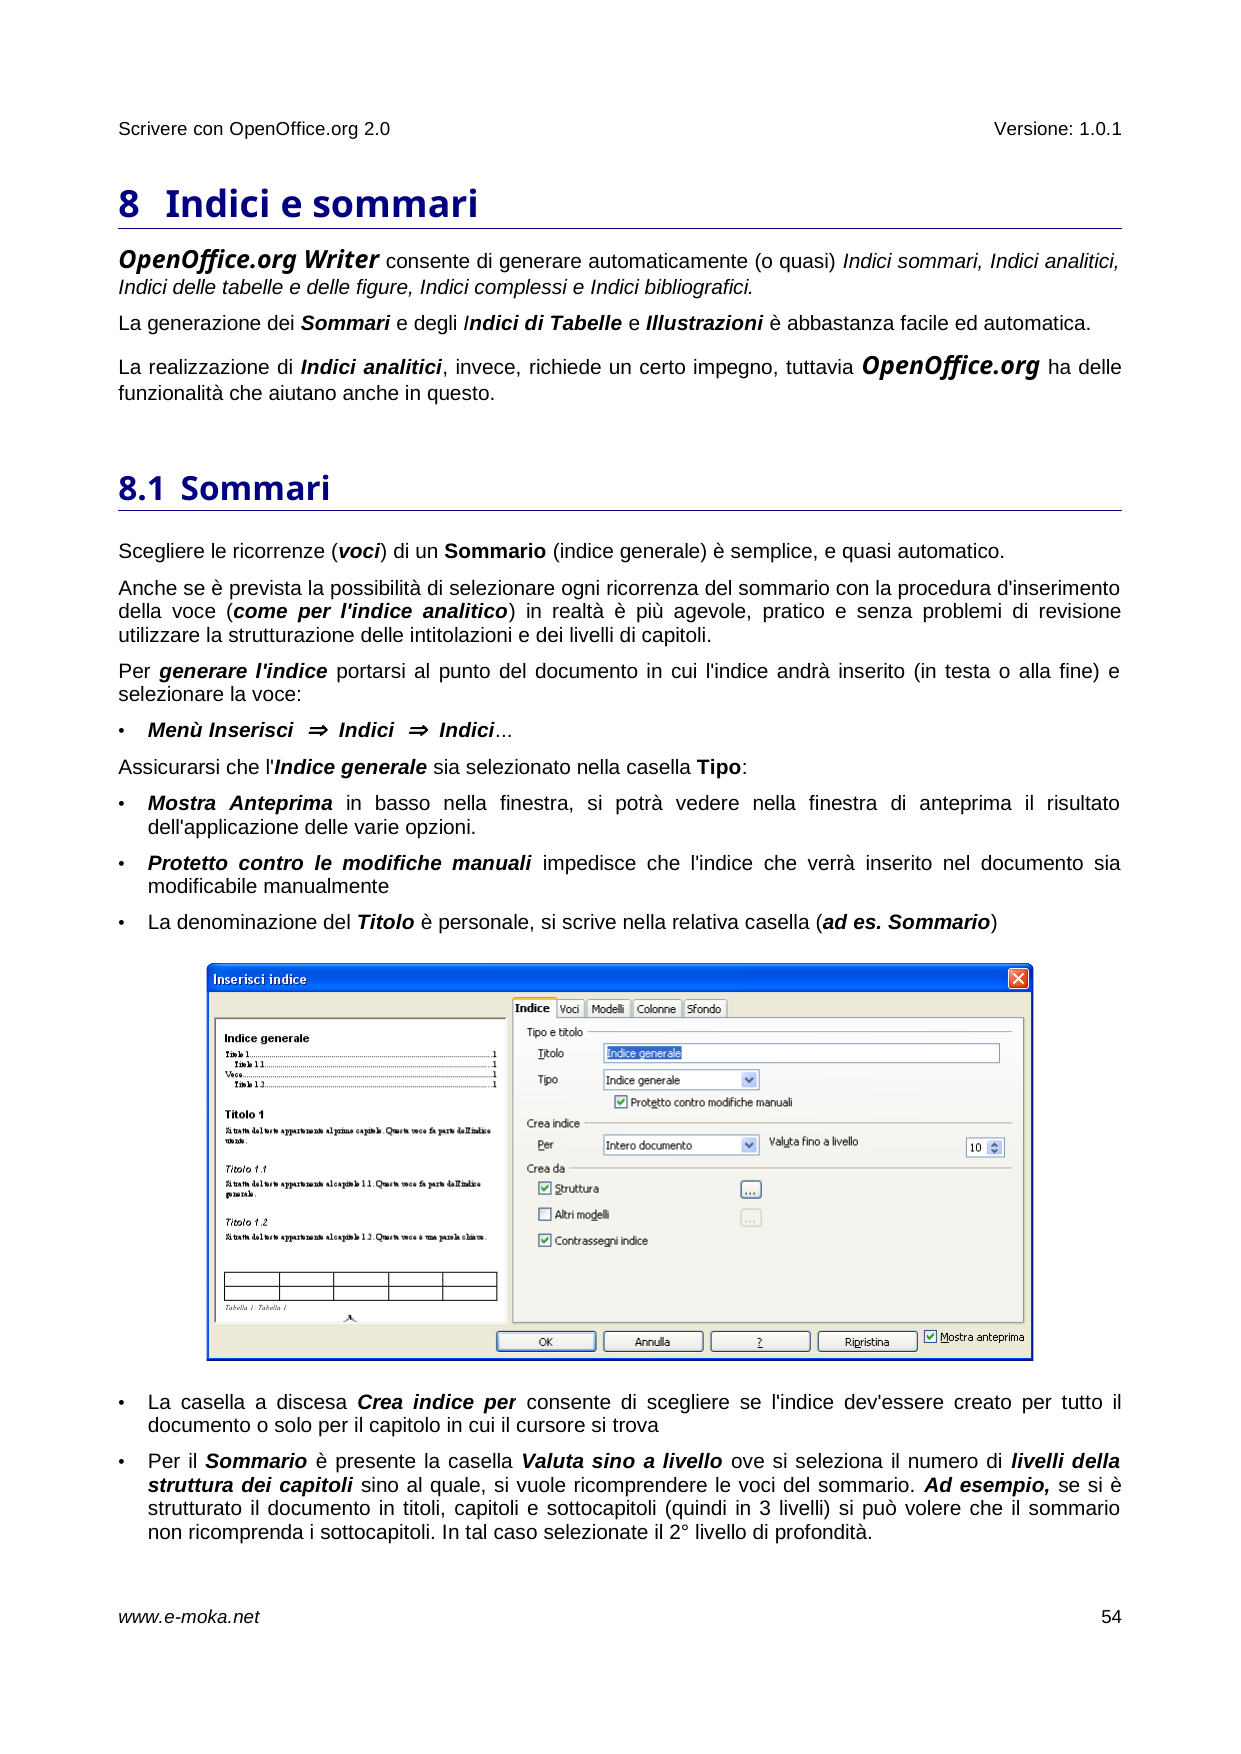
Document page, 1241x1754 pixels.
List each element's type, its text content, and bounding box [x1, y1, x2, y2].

picture [206, 963, 1034, 1361]
text Anche se è prevista la possibilità di selezionare ogni ricorrenza del sommario con la procedura d'inserimento della voce (come per l'indice analitico) in realtà è più agevole, pratico e senza problemi di revisione utilizzare la strutturazione delle intitolazioni e dei livelli di capitoli. [118, 576, 1122, 647]
text La generazione dei Sommari e degli Indici di Tabelle e Illustrazioni è abbastanza facile ed automatica. [118, 312, 1122, 335]
list Protetto contro le modifiche manuali impedisce che l'indice che verrà inserito nel documento sia modificabile manualmente [118, 851, 1122, 898]
text La realizzazione di Indici analitici, invece, richiede un certo impegno, tuttavia OpenOffice.org ha delle funzionalità che aiutano anche in questo. [118, 348, 1122, 405]
list La casella a discesa Crea indice per consente di scegliere se l'indice dev'essere creato per tutto il documento o solo per il capitolo in cui il cursore si trova [118, 947, 1122, 1437]
text Assicurarsi che l'Indice generale sia selezionato nella casella Tipo: [118, 756, 1122, 779]
list Menù Inserisci  Indici  Indici... [118, 719, 1122, 743]
text Scegliere le ricorrenze (voci) di un Sommario (indice generale) è semplice, e quasi automatico. [118, 540, 1122, 563]
list Mostra Anteprima in basso nella finestra, si potrà vedere nella finestra di anteprima il risultato dell'applicazione delle varie opzioni. [118, 792, 1122, 839]
list La denominazione del Titolo è personale, si scrive nella relativa casella (ad es. Sommario) [118, 911, 1122, 934]
subtitle Indici e sommari [118, 177, 1122, 228]
list Per il Sommario è presente la casella Valuta sino a livello ove si seleziona il numero di livelli della struttura dei capitoli sino al quale, si vuole ricomprendere le voci del sommario. Ad esempio, se si è strutturato il documento in titoli, capitoli e sottocapitoli (quindi in 3 livelli) si può volere che il sommario non ricomprenda i sottocapitoli. In tal caso selezionate il 2° livello di profondità. [118, 1450, 1122, 1544]
subtitle Sommari [118, 464, 1122, 510]
text Per generare l'indice portarsi al punto del documento in cui l'indice andrà inserito (in testa o alla fine) e selezionare la voce: [118, 659, 1122, 706]
text OpenOffice.org Writer consente di generare automaticamente (o quasi) Indici sommari, Indici analitici, Indici delle tabelle e delle figure, Indici complessi e Indici bibliografici. [118, 242, 1122, 299]
